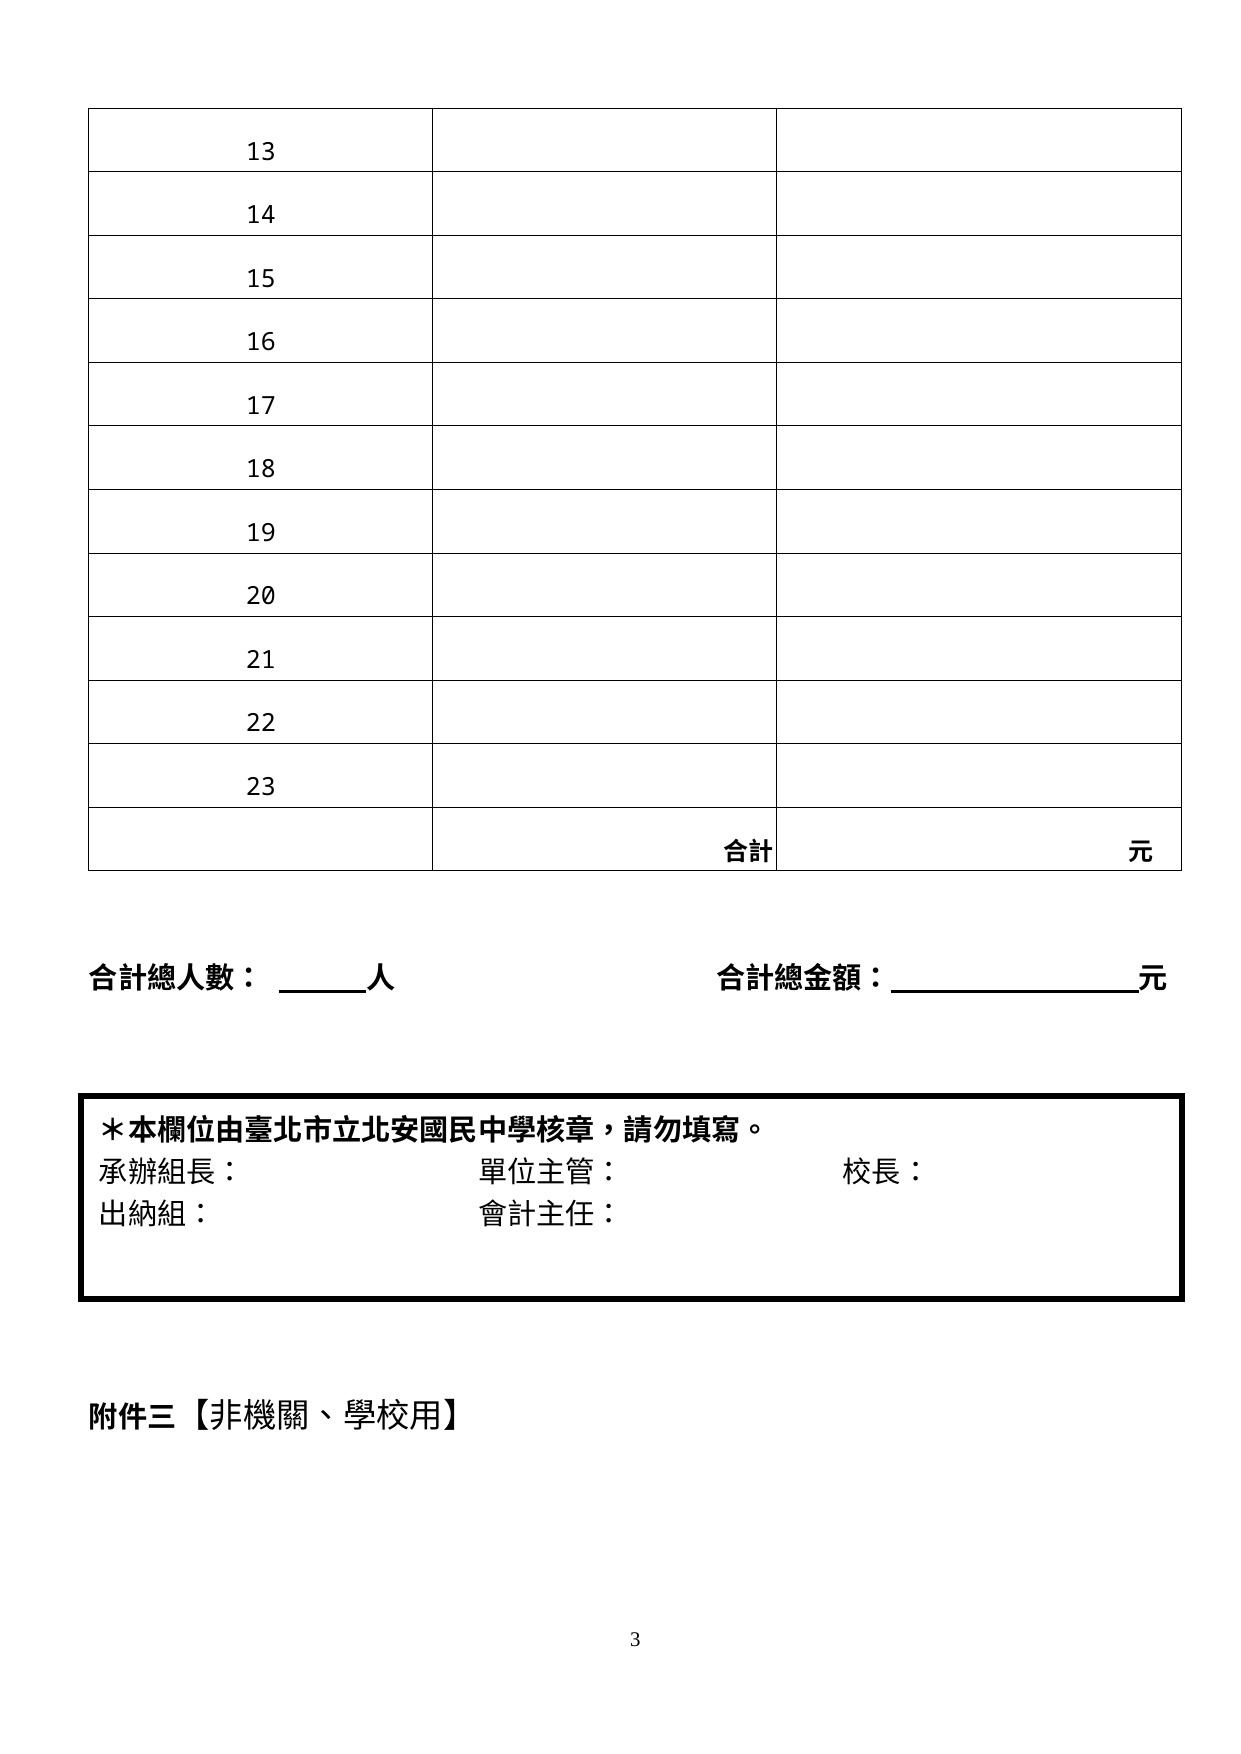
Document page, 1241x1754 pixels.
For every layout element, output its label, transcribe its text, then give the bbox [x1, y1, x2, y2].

table_cell [433, 681, 776, 743]
table_cell 13 [89, 109, 432, 171]
table_cell [777, 172, 1181, 235]
table_cell 16 [89, 299, 432, 362]
text 出納組： 會計主任： [99, 1191, 1164, 1233]
table_cell [433, 363, 776, 425]
table_cell [433, 299, 776, 362]
table_cell [433, 172, 776, 235]
table_cell [433, 554, 776, 616]
table_cell 22 [89, 681, 432, 743]
table_cell [433, 236, 776, 298]
table_cell 17 [89, 363, 432, 425]
table_cell [777, 109, 1181, 171]
text 合計總人數： 人 合計總金額： 元 [89, 934, 1181, 996]
table_cell 15 [89, 236, 432, 298]
table_cell 14 [89, 172, 432, 235]
table_cell [777, 426, 1181, 489]
table_cell [433, 617, 776, 679]
table_cell 18 [89, 426, 432, 489]
text 承辦組長： 單位主管： 校長： [99, 1148, 1164, 1191]
table_cell [777, 617, 1181, 679]
table_cell 21 [89, 617, 432, 679]
table_cell 19 [89, 490, 432, 552]
table_cell [777, 299, 1181, 362]
table_cell [433, 426, 776, 489]
table_cell [777, 744, 1181, 807]
table_cell [777, 681, 1181, 743]
table_cell 23 [89, 744, 432, 807]
text 附件三【非機關、學校用】 [89, 1371, 1181, 1434]
table_cell [433, 490, 776, 552]
table_cell [777, 490, 1181, 552]
table_cell [433, 744, 776, 807]
table_cell [433, 109, 776, 171]
table_cell 合計 [433, 808, 776, 870]
table_cell 20 [89, 554, 432, 616]
table_cell 元 [777, 808, 1181, 870]
text ＊本欄位由臺北市立北安國民中學核章，請勿填寫。 [99, 1107, 1164, 1148]
table_cell [89, 808, 432, 870]
table_cell [777, 554, 1181, 616]
table_cell [777, 363, 1181, 425]
table_cell [777, 236, 1181, 298]
